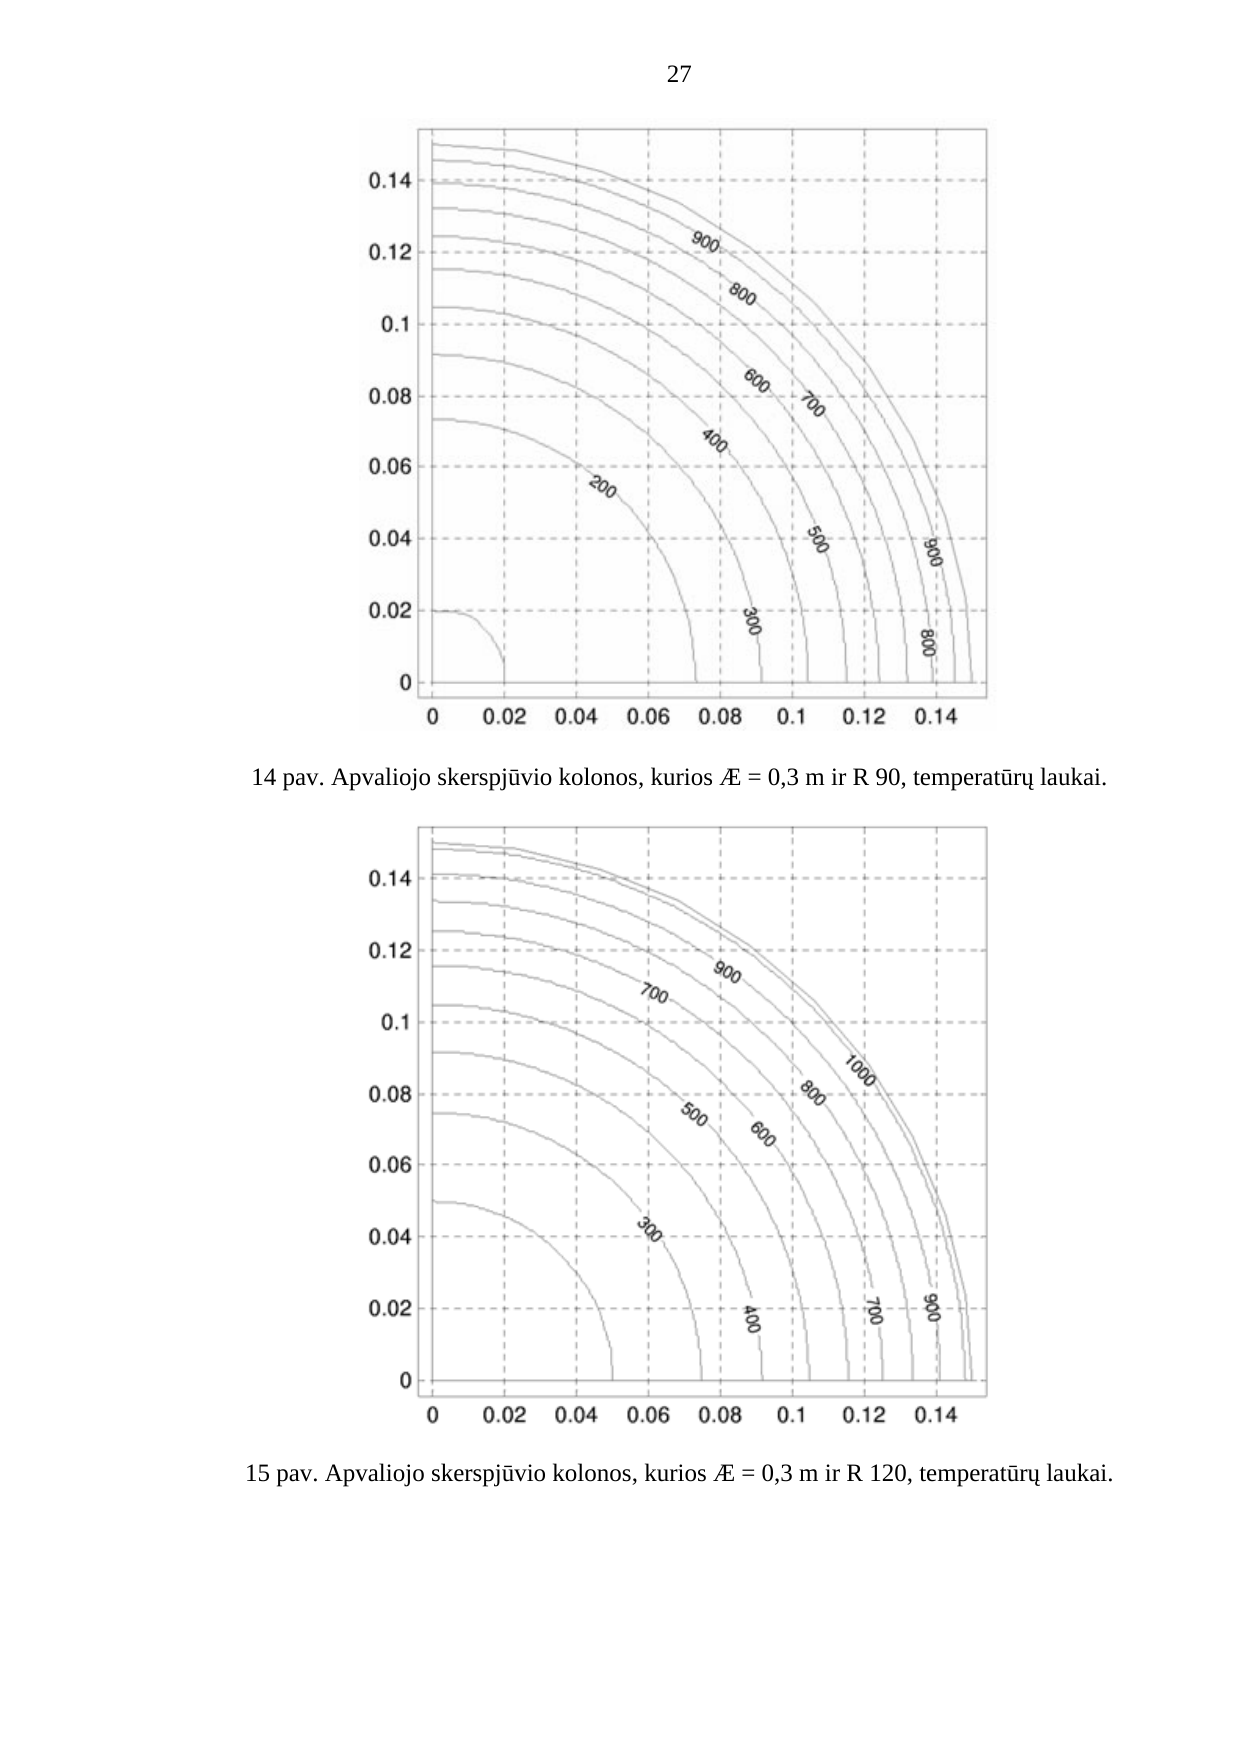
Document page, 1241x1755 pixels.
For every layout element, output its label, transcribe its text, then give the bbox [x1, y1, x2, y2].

text 14 pav. Apvaliojo skerspjūvio kolonos, kurios Æ = 0,3 m ir R 90, temperatūrų laukai. [177, 762, 1181, 791]
text 15 pav. Apvaliojo skerspjūvio kolonos, kurios Æ = 0,3 m ir R 120, temperatūrų laukai. [177, 1458, 1181, 1487]
